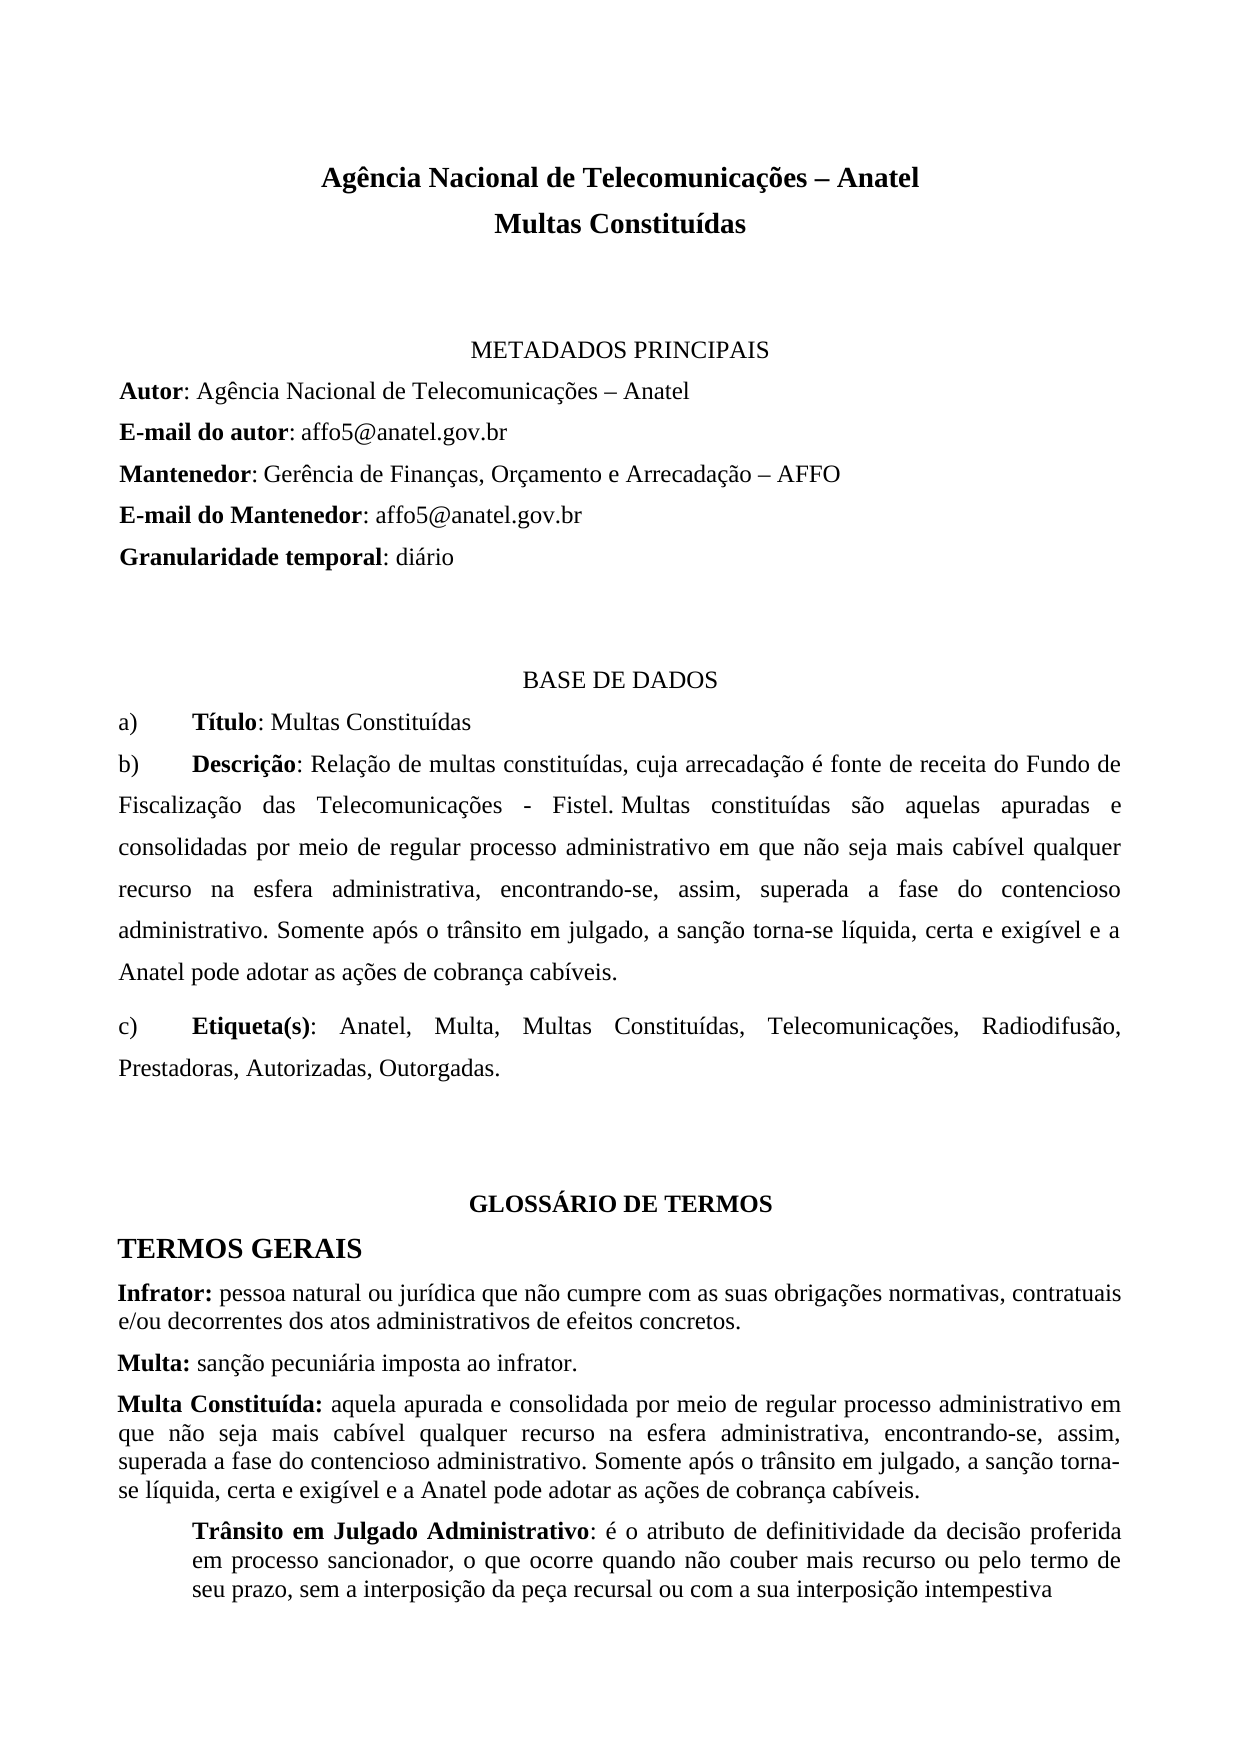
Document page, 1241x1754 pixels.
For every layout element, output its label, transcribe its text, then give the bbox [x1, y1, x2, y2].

text Agência Nacional de Telecomunicações – Anatel [118, 160, 1122, 194]
text TERMOS GERAIS [117, 1232, 1122, 1265]
text Multa: sanção pecuniária imposta ao infrator. [117, 1348, 1122, 1376]
text Multa Constituída: aquela apurada e consolidada por meio de regular processo administrativo em que não seja mais cabível qualquer recurso na esfera administrativa, encontrando-se, assim, superada a fase do contencioso administrativo. Somente após o trânsito em julgado, a sanção torna-se líquida, certa e exigível e a Anatel pode adotar as ações de cobrança cabíveis. [117, 1389, 1122, 1504]
text BASE DE DADOS [118, 665, 1122, 694]
text Multas Constituídas [118, 206, 1122, 240]
text Trânsito em Julgado Administrativo: é o atributo de definitividade da decisão proferida em processo sancionador, o que ocorre quando não couber mais recurso ou pelo termo de seu prazo, sem a interposição da peça recursal ou com a sua interposição intempestiva [192, 1516, 1122, 1603]
text Granularidade temporal: diário [119, 542, 1122, 570]
text E-mail do autor: affo5@anatel.gov.br [119, 417, 1122, 446]
text METADADOS PRINCIPAIS [118, 335, 1122, 363]
text E-mail do Mantenedor: affo5@anatel.gov.br [119, 500, 1122, 529]
list Etiqueta(s): Anatel, Multa, Multas Constituídas, Telecomunicações, Radiodifusão, Prestadoras, Autorizadas, Outorgadas. [118, 1011, 1122, 1082]
text Infrator: pessoa natural ou jurídica que não cumpre com as suas obrigações normativas, contratuais e/ou decorrentes dos atos administrativos de efeitos concretos. [117, 1278, 1122, 1335]
list Título: Multas Constituídas [118, 707, 1122, 735]
text GLOSSÁRIO DE TERMOS [119, 1189, 1122, 1218]
list Descrição: Relação de multas constituídas, cuja arrecadação é fonte de receita do Fundo de Fiscalização das Telecomunicações - Fistel. Multas constituídas são aquelas apuradas e consolidadas por meio de regular processo administrativo em que não seja mais cabível qualquer recurso na esfera administrativa, encontrando-se, assim, superada a fase do contencioso administrativo. Somente após o trânsito em julgado, a sanção torna-se líquida, certa e exigível e a Anatel pode adotar as ações de cobrança cabíveis. [118, 749, 1122, 986]
text Mantenedor: Gerência de Finanças, Orçamento e Arrecadação – AFFO [119, 459, 1122, 488]
text Autor: Agência Nacional de Telecomunicações – Anatel [119, 376, 1122, 405]
